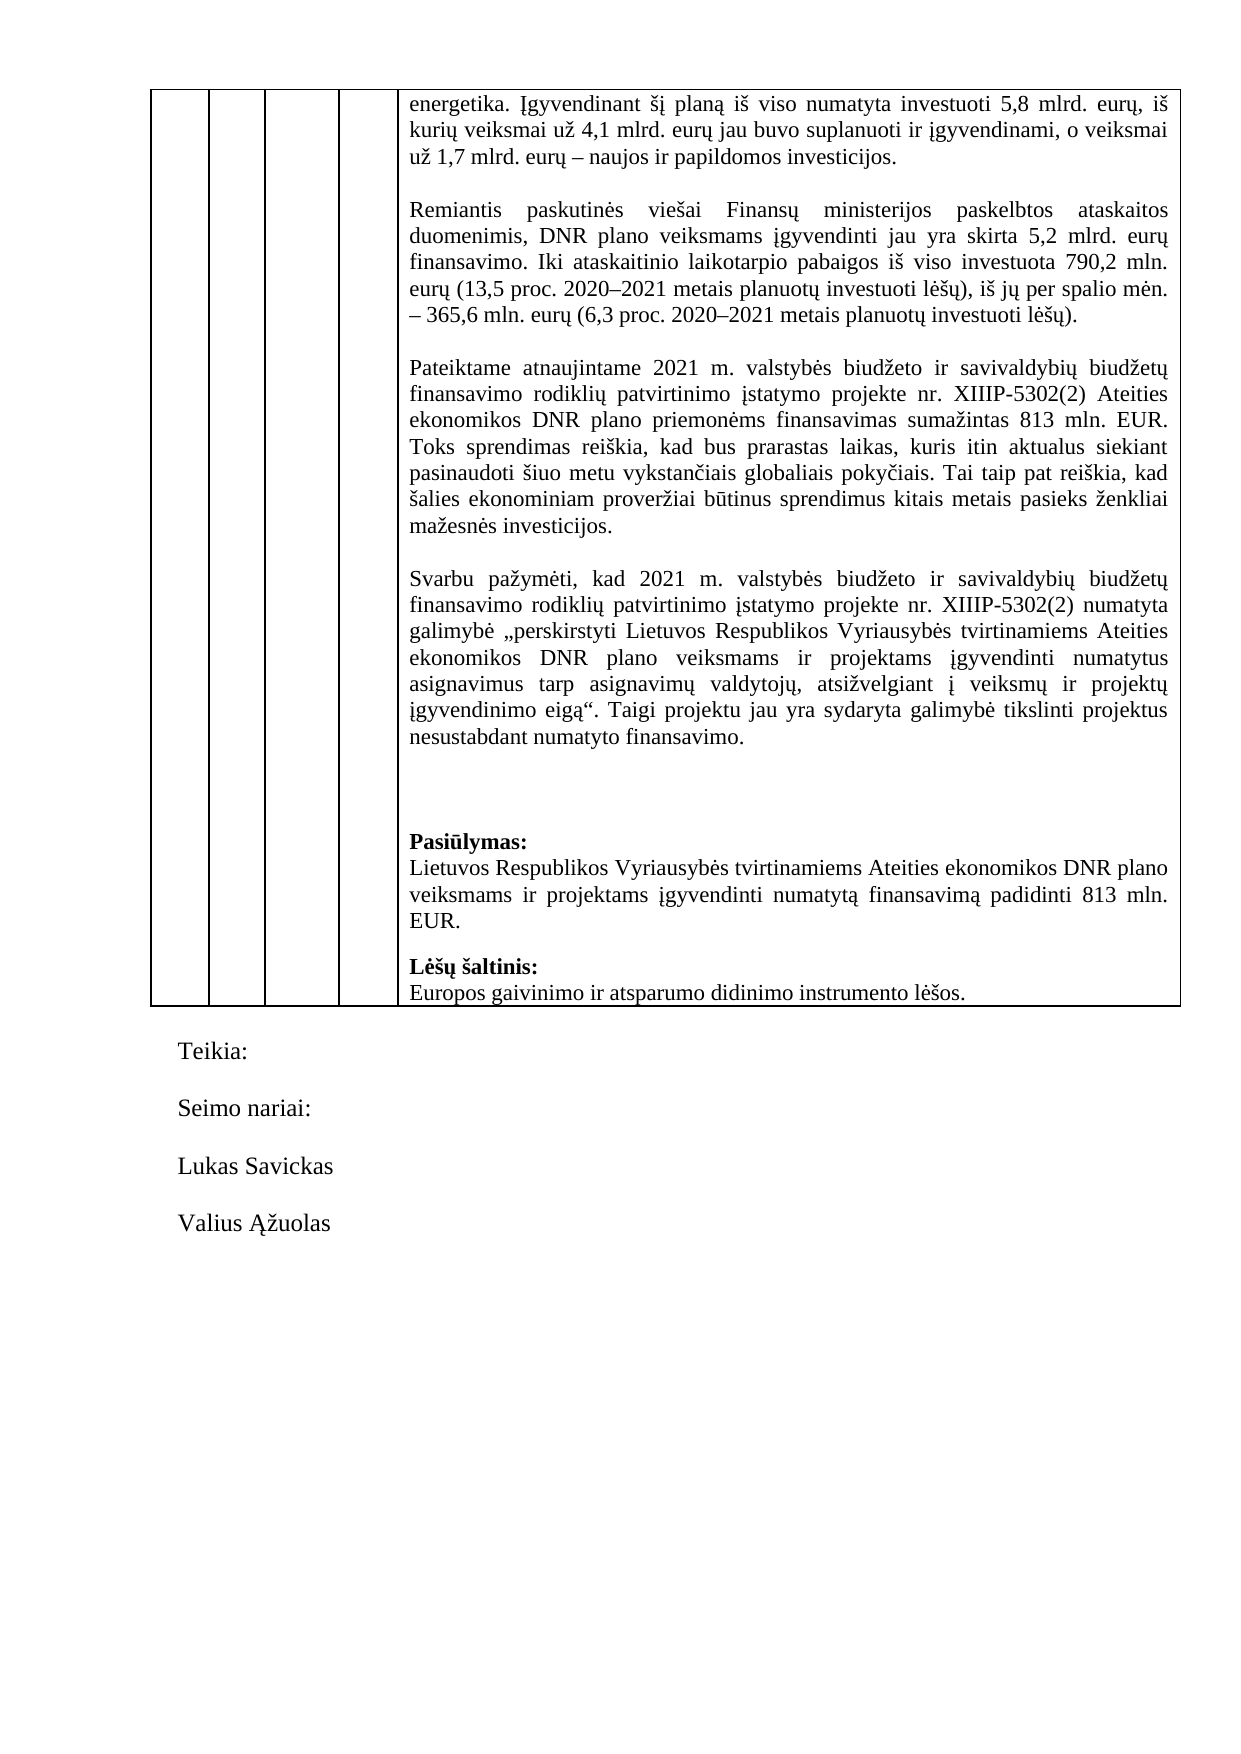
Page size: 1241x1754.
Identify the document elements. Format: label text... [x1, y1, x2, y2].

table_cell [340, 90, 397, 1005]
table_cell [152, 90, 208, 1005]
table_cell [266, 90, 338, 1005]
text Teikia: [177, 1036, 1181, 1064]
table_cell [210, 90, 264, 1005]
table_cell energetika. Įgyvendinant šį planą iš viso numatyta investuoti 5,8 mlrd. eurų, iš kurių veiksmai už 4,1 mlrd. eurų jau buvo suplanuoti ir įgyvendinami, o veiksmai už 1,7 mlrd. eurų – naujos ir papildomos investicijos. Remiantis paskutinės viešai Finansų ministerijos paskelbtos ataskaitos duomenimis, DNR plano veiksmams įgyvendinti jau yra skirta 5,2 mlrd. eurų finansavimo. Iki ataskaitinio laikotarpio pabaigos iš viso investuota 790,2 mln. eurų (13,5 proc. 2020–2021 metais planuotų investuoti lėšų), iš jų per spalio mėn. – 365,6 mln. eurų (6,3 proc. 2020–2021 metais planuotų investuoti lėšų). Pateiktame atnaujintame 2021 m. valstybės biudžeto ir savivaldybių biudžetų finansavimo rodiklių patvirtinimo įstatymo projekte nr. XIIIP-5302(2) Ateities ekonomikos DNR plano priemonėms finansavimas sumažintas 813 mln. EUR. Toks sprendimas reiškia, kad bus prarastas laikas, kuris itin aktualus siekiant pasinaudoti šiuo metu vykstančiais globaliais pokyčiais. Tai taip pat reiškia, kad šalies ekonominiam proveržiai būtinus sprendimus kitais metais pasieks ženkliai mažesnės investicijos. Svarbu pažymėti, kad 2021 m. valstybės biudžeto ir savivaldybių biudžetų finansavimo rodiklių patvirtinimo įstatymo projekte nr. XIIIP-5302(2) numatyta galimybė „perskirstyti Lietuvos Respublikos Vyriausybės tvirtinamiems Ateities ekonomikos DNR plano veiksmams ir projektams įgyvendinti numatytus asignavimus tarp asignavimų valdytojų, atsižvelgiant į veiksmų ir projektų įgyvendinimo eigą“. Taigi projektu jau yra sydaryta galimybė tikslinti projektus nesustabdant numatyto finansavimo. Pasiūlymas: Lietuvos Respublikos Vyriausybės tvirtinamiems Ateities ekonomikos DNR plano veiksmams ir projektams įgyvendinti numatytą finansavimą padidinti 813 mln. EUR. Lėšų šaltinis: Europos gaivinimo ir atsparumo didinimo instrumento lėšos. [399, 90, 1180, 1005]
text Lukas Savickas [177, 1151, 1181, 1179]
text Valius Ąžuolas [177, 1208, 1181, 1237]
text Seimo nariai: [177, 1093, 1181, 1122]
